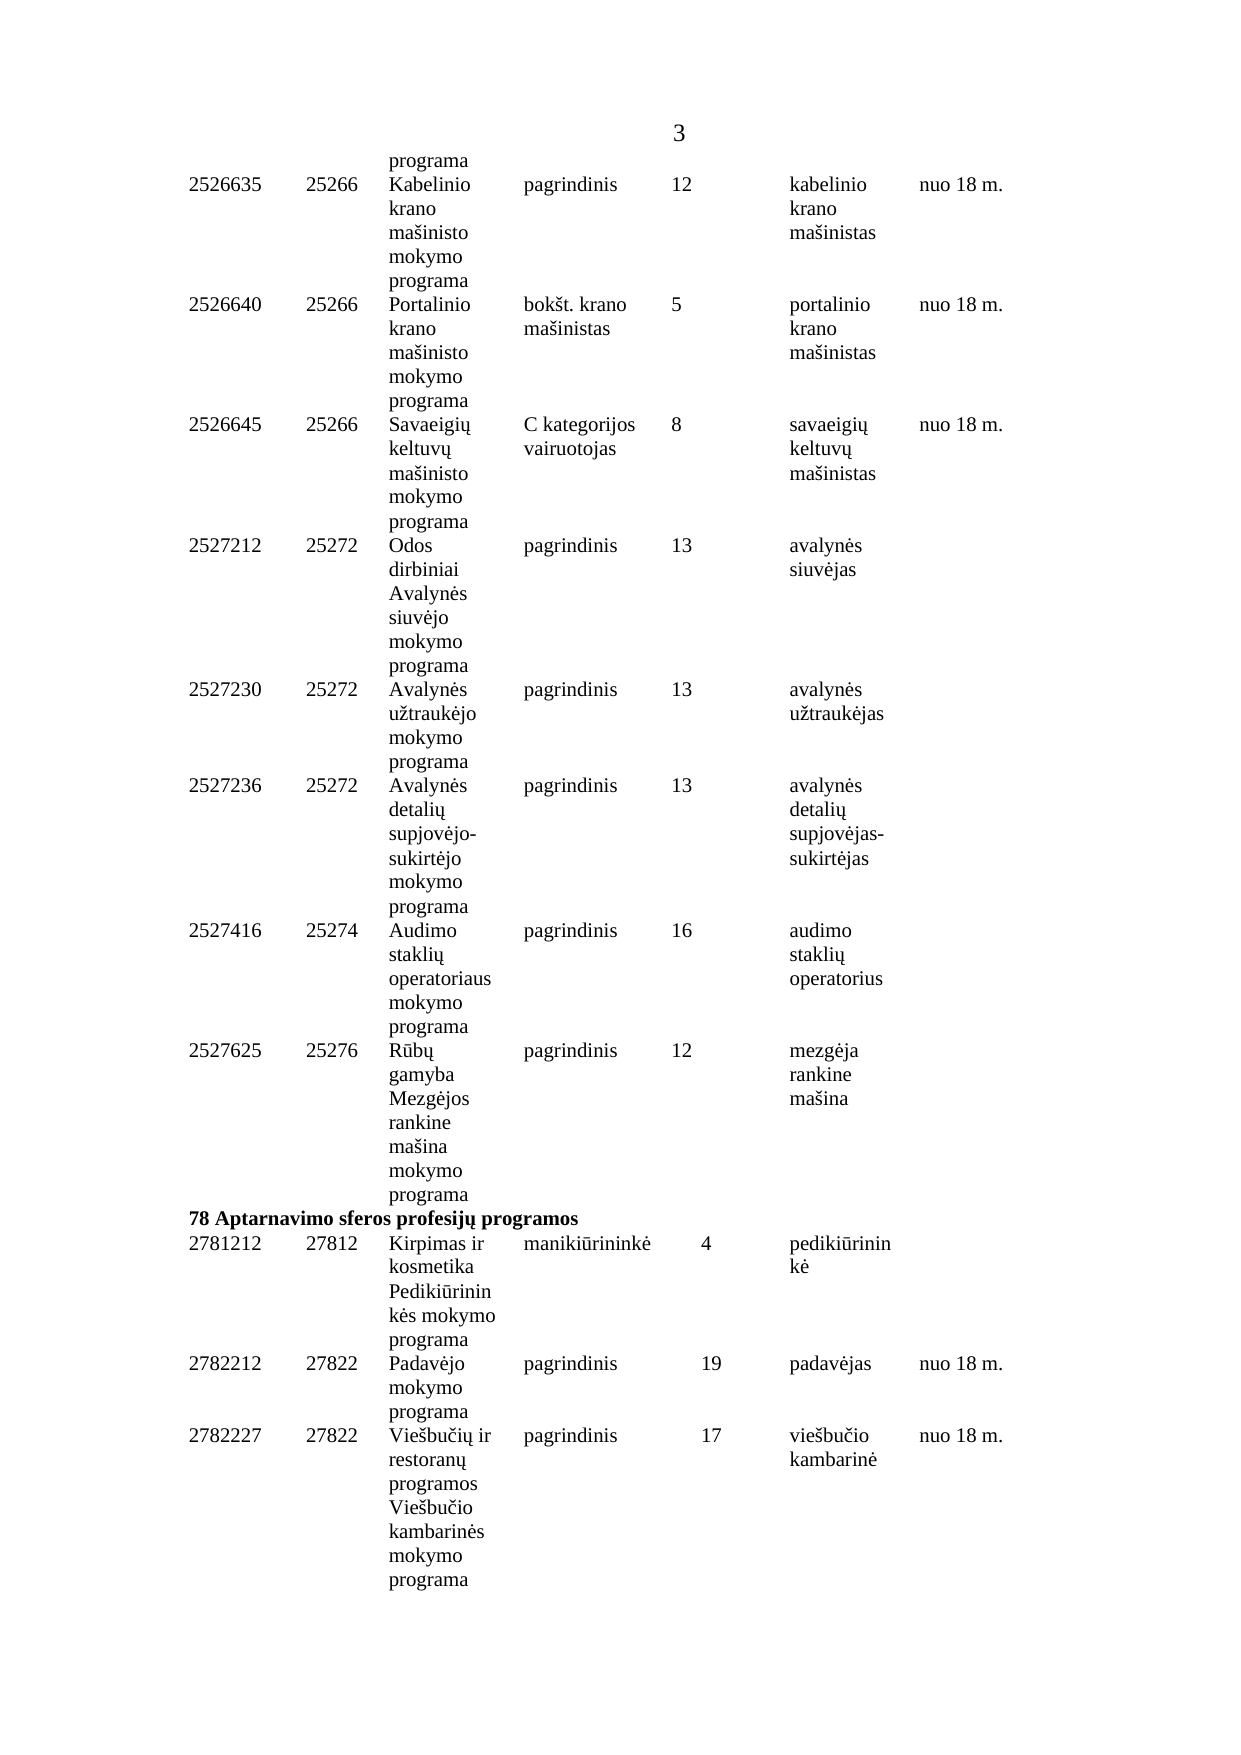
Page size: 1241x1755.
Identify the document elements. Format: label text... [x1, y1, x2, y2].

table_cell [778, 148, 908, 172]
table_cell 25272 [295, 773, 377, 845]
table_cell [1020, 677, 1133, 749]
table_cell 25272 [295, 677, 377, 749]
table_cell [908, 845, 1020, 918]
table_cell [513, 845, 660, 918]
table_cell [1020, 148, 1133, 172]
table_cell 2526645 [177, 412, 294, 533]
table_cell [177, 749, 294, 773]
table_cell Padavėjo mokymo programa [377, 1351, 512, 1423]
table_cell Kabelinio krano mašinisto mokymo programa [377, 172, 512, 292]
table_cell pagrindinis [513, 533, 660, 677]
table_cell [295, 990, 377, 1038]
table_cell [295, 148, 377, 172]
table_cell 13 [660, 677, 778, 749]
table_cell [1020, 773, 1133, 845]
table_cell 27822 [295, 1423, 377, 1591]
table_cell [908, 1230, 1020, 1351]
table_cell Viešbučių ir restoranų programos Viešbučio kambarinės mokymo programa [377, 1423, 512, 1591]
table_cell [1020, 412, 1133, 533]
table_cell [513, 749, 660, 773]
table_cell 5 [660, 292, 778, 412]
table_cell Avalynės detalių supjovėjo- [377, 773, 512, 845]
table_cell Savaeigių keltuvų mašinisto mokymo programa [377, 412, 512, 533]
table_cell sukirtėjo mokymo programa [377, 845, 512, 918]
table_cell Kirpimas ir kosmetika Pedikiūrininkės mokymo programa [377, 1230, 512, 1351]
table_cell 2782227 [177, 1423, 294, 1591]
table_cell 2782212 [177, 1351, 294, 1423]
table_cell [660, 990, 778, 1038]
table_cell [908, 773, 1020, 845]
table_cell 2527236 [177, 773, 294, 845]
table_cell pagrindinis [513, 172, 660, 292]
table_cell [908, 749, 1020, 773]
table_cell nuo 18 m. [908, 292, 1020, 412]
table_cell 2527416 [177, 918, 294, 990]
table_cell 25266 [295, 412, 377, 533]
table_cell Odos dirbiniai Avalynės siuvėjo mokymo programa [377, 533, 512, 677]
table_cell avalynės siuvėjas [778, 533, 908, 677]
table_cell pagrindinis [513, 918, 660, 990]
table_cell 25272 [295, 533, 377, 677]
table_cell [778, 749, 908, 773]
table_cell [660, 148, 778, 172]
table_cell 19 [690, 1351, 778, 1423]
table_cell 27822 [295, 1351, 377, 1423]
table_cell 25266 [295, 292, 377, 412]
table_cell [1020, 918, 1133, 990]
table_cell mokymo programa [377, 990, 512, 1038]
table_cell [660, 845, 778, 918]
table_cell pedikiūrininkė [778, 1230, 908, 1351]
table_cell 8 [660, 412, 778, 533]
table_cell pagrindinis [513, 1423, 689, 1591]
table_cell 25276 [295, 1038, 377, 1206]
table_cell 17 [690, 1423, 778, 1591]
table_cell C kategorijos vairuotojas [513, 412, 660, 533]
table_cell [1020, 990, 1133, 1038]
table_cell [177, 845, 294, 918]
table_cell 4 [690, 1230, 778, 1351]
table_cell 13 [660, 533, 778, 677]
table_cell portalinio krano mašinistas [778, 292, 908, 412]
table_cell 2781212 [177, 1230, 294, 1351]
table_cell 2527230 [177, 677, 294, 749]
table_cell pagrindinis [513, 773, 660, 845]
table_cell [1020, 1423, 1133, 1591]
table_cell nuo 18 m. [908, 1351, 1020, 1423]
table_cell 12 [660, 172, 778, 292]
table_cell [295, 749, 377, 773]
table_cell 2526635 [177, 172, 294, 292]
table_cell [1020, 1038, 1133, 1206]
table_cell [295, 845, 377, 918]
table_cell 25274 [295, 918, 377, 990]
table_cell Audimo staklių operatoriaus [377, 918, 512, 990]
table_cell 2527625 [177, 1038, 294, 1206]
table_cell [1020, 292, 1133, 412]
table_cell [177, 148, 294, 172]
table_cell nuo 18 m. [908, 1423, 1020, 1591]
table_cell 2527212 [177, 533, 294, 677]
table_cell bokšt. krano mašinistas [513, 292, 660, 412]
table_cell [513, 990, 660, 1038]
table_cell Avalynės užtraukėjo mokymo [377, 677, 512, 749]
table_cell savaeigių keltuvų mašinistas [778, 412, 908, 533]
table_cell [1020, 533, 1133, 677]
table_cell pagrindinis [513, 677, 660, 749]
table_cell Rūbų gamyba Mezgėjos rankine mašina mokymo programa [377, 1038, 512, 1206]
table_cell 13 [660, 773, 778, 845]
table_cell 27812 [295, 1230, 377, 1351]
table_cell 16 [660, 918, 778, 990]
table_cell avalynės detalių supjovėjas- [778, 773, 908, 845]
table_cell [908, 148, 1020, 172]
table_cell 12 [660, 1038, 778, 1206]
table_cell mezgėja rankine mašina [778, 1038, 908, 1206]
table_cell pagrindinis [513, 1038, 660, 1206]
table_cell [778, 990, 908, 1038]
table_cell avalynės užtraukėjas [778, 677, 908, 749]
table_cell nuo 18 m. [908, 412, 1020, 533]
table_cell 2526640 [177, 292, 294, 412]
table_cell viešbučio kambarinė [778, 1423, 908, 1591]
table_cell [1020, 1351, 1133, 1423]
table_cell [908, 1038, 1020, 1206]
table_cell pagrindinis [513, 1351, 689, 1423]
table_cell kabelinio krano mašinistas [778, 172, 908, 292]
table_cell nuo 18 m. [908, 172, 1020, 292]
table_cell Portalinio krano mašinisto mokymo programa [377, 292, 512, 412]
table_cell 25266 [295, 172, 377, 292]
table_cell [1020, 172, 1133, 292]
table_cell padavėjas [778, 1351, 908, 1423]
table_cell [177, 990, 294, 1038]
table_cell programa [377, 749, 512, 773]
table_cell manikiūrininkė [513, 1230, 689, 1351]
table_cell [660, 749, 778, 773]
table_cell [1020, 749, 1133, 773]
table_cell sukirtėjas [778, 845, 908, 918]
table_cell [908, 990, 1020, 1038]
table_cell [1020, 1230, 1133, 1351]
table_cell audimo staklių operatorius [778, 918, 908, 990]
table_cell 78 Aptarnavimo sferos profesijų programos [177, 1206, 1133, 1230]
table_cell programa [377, 148, 512, 172]
table_cell [513, 148, 660, 172]
table_cell [908, 918, 1020, 990]
table_cell [908, 677, 1020, 749]
table_cell [908, 533, 1020, 677]
table_cell [1020, 845, 1133, 918]
